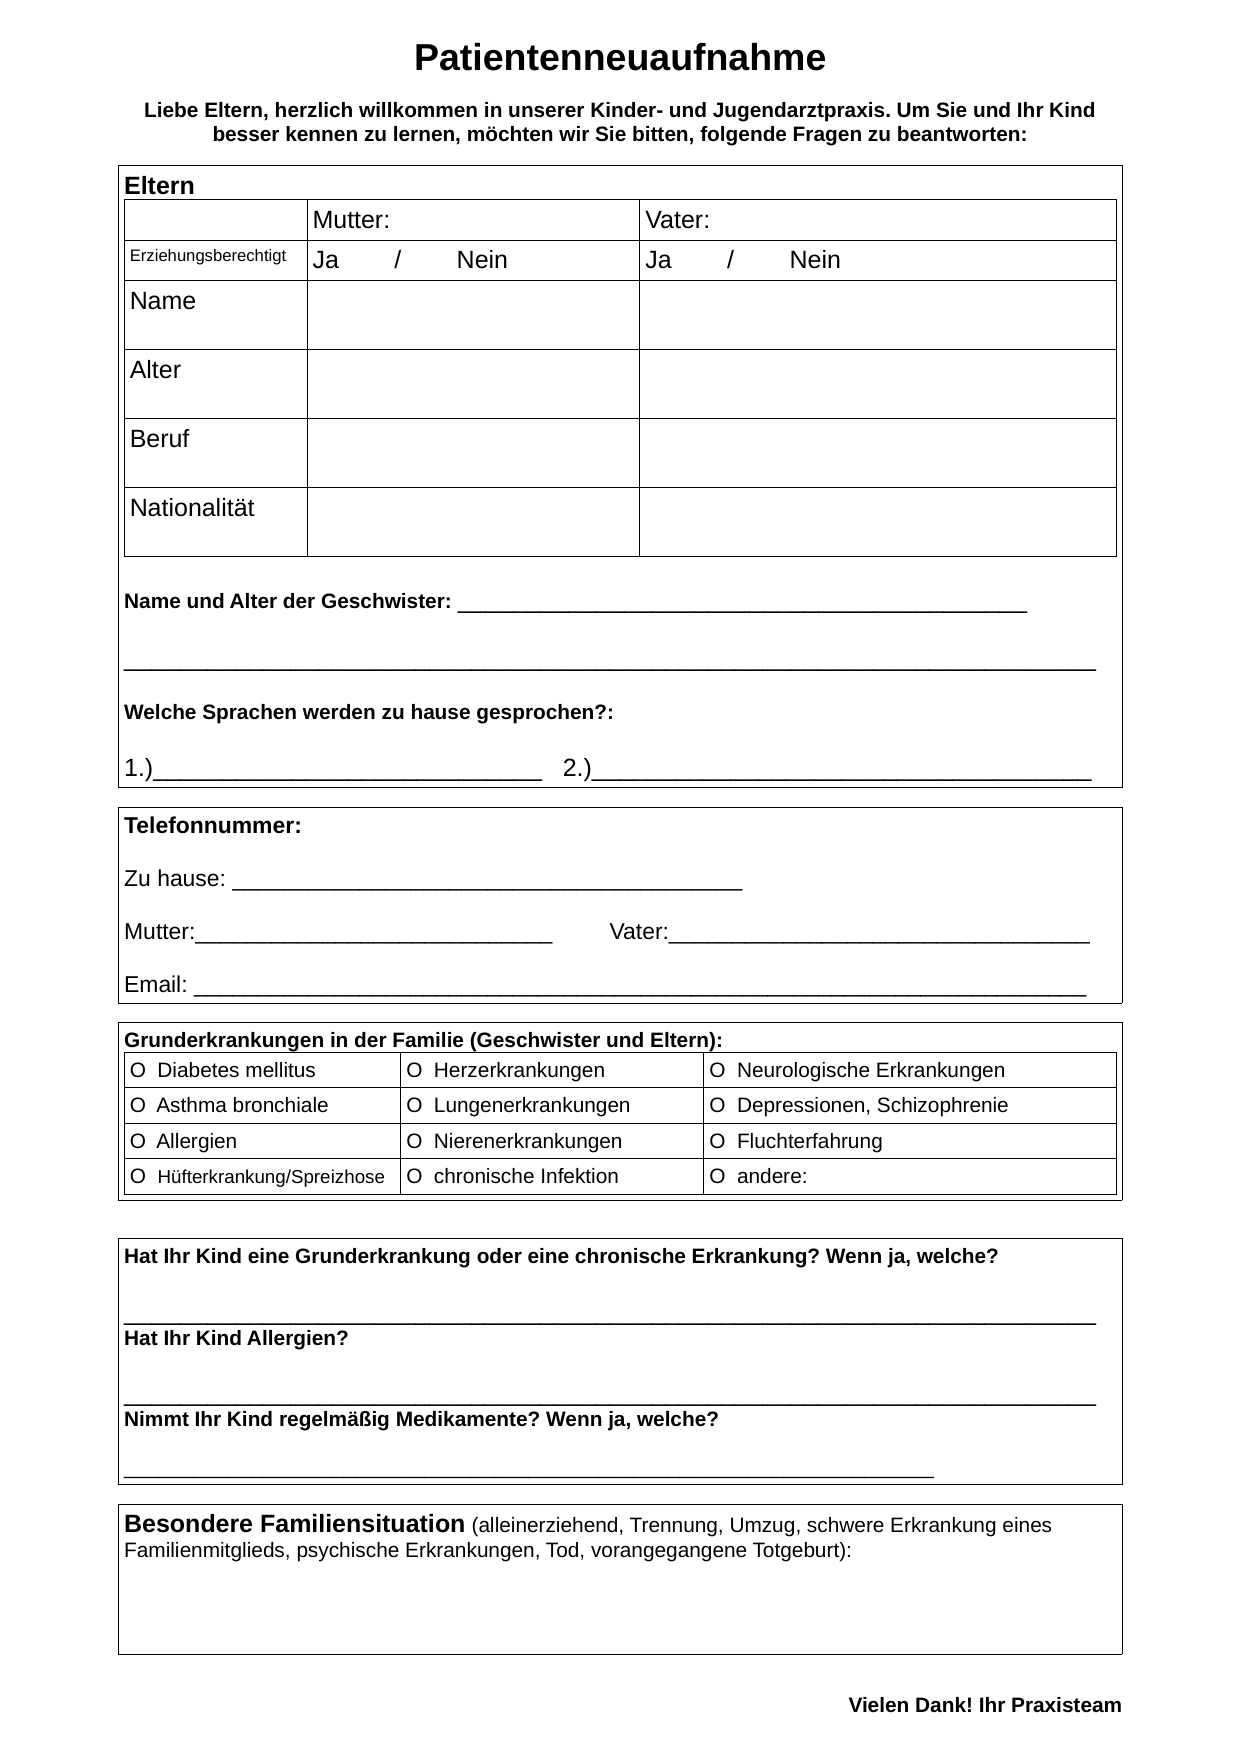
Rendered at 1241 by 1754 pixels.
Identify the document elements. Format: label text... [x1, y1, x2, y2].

table_header Telefonnummer: Zu hause: ________________________________________ Mutter:____________________________ Vater:_________________________________ Email: ______________________________________________________________________ [119, 808, 1122, 1003]
table_header Hat Ihr Kind eine Grunderkrankung oder eine chronische Erkrankung? Wenn ja, welche? ______________________________________________________________________ Hat Ihr Kind Allergien? ______________________________________________________________________ Nimmt Ihr Kind regelmäßig Medikamente? Wenn ja, welche? ______________________________________________________________________ [119, 1239, 1122, 1484]
table_header Eltern Name und Alter der Geschwister: _________________________________________ ______________________________________________________________________ Welche Sprachen werden zu hause gesprochen?: 1.)____________________________ 2.)____________________________________ [119, 166, 1122, 787]
table_header Vater: [640, 200, 1116, 240]
table_cell O Hüfterkrankung/Spreizhose [125, 1159, 400, 1194]
table_cell [308, 488, 639, 556]
table_cell [308, 281, 639, 349]
text Patientenneuaufnahme [118, 35, 1122, 78]
table_cell Alter [125, 350, 307, 418]
table_cell Beruf [125, 419, 307, 487]
table_cell [640, 488, 1116, 556]
text Vielen Dank! Ihr Praxisteam [118, 1693, 1122, 1717]
table_cell O andere: [704, 1159, 1116, 1194]
table_cell O Allergien [125, 1124, 400, 1158]
table_cell [308, 350, 639, 418]
table_header O Diabetes mellitus [125, 1053, 400, 1087]
table_cell [640, 350, 1116, 418]
table_header [125, 200, 307, 240]
table_cell Ja / Nein [640, 241, 1116, 280]
table_header O Neurologische Erkrankungen [704, 1053, 1116, 1087]
table_cell Erziehungsberechtigt [125, 241, 307, 280]
table_header Grunderkrankungen in der Familie (Geschwister und Eltern): [119, 1023, 1122, 1199]
table_header O Herzerkrankungen [401, 1053, 703, 1087]
table_cell Nationalität [125, 488, 307, 556]
table_cell Name [125, 281, 307, 349]
table_header Besondere Familiensituation (alleinerziehend, Trennung, Umzug, schwere Erkrankung eines Familienmitglieds, psychische Erkrankungen, Tod, vorangegangene Totgeburt): [119, 1505, 1122, 1654]
table_cell O chronische Infektion [401, 1159, 703, 1194]
table_cell [640, 419, 1116, 487]
table_cell Ja / Nein [308, 241, 639, 280]
table_header Mutter: [308, 200, 639, 240]
table_cell [640, 281, 1116, 349]
table_cell O Fluchterfahrung [704, 1124, 1116, 1158]
table_cell O Nierenerkrankungen [401, 1124, 703, 1158]
table_cell [308, 419, 639, 487]
text Liebe Eltern, herzlich willkommen in unserer Kinder- und Jugendarztpraxis. Um Sie und Ihr Kind besser kennen zu lernen, möchten wir Sie bitten, folgende Fragen zu beantworten: [118, 98, 1122, 146]
table_cell O Asthma bronchiale [125, 1088, 400, 1123]
table_cell [118, 1201, 1122, 1219]
table_cell O Depressionen, Schizophrenie [704, 1088, 1116, 1123]
table_cell O Lungenerkrankungen [401, 1088, 703, 1123]
